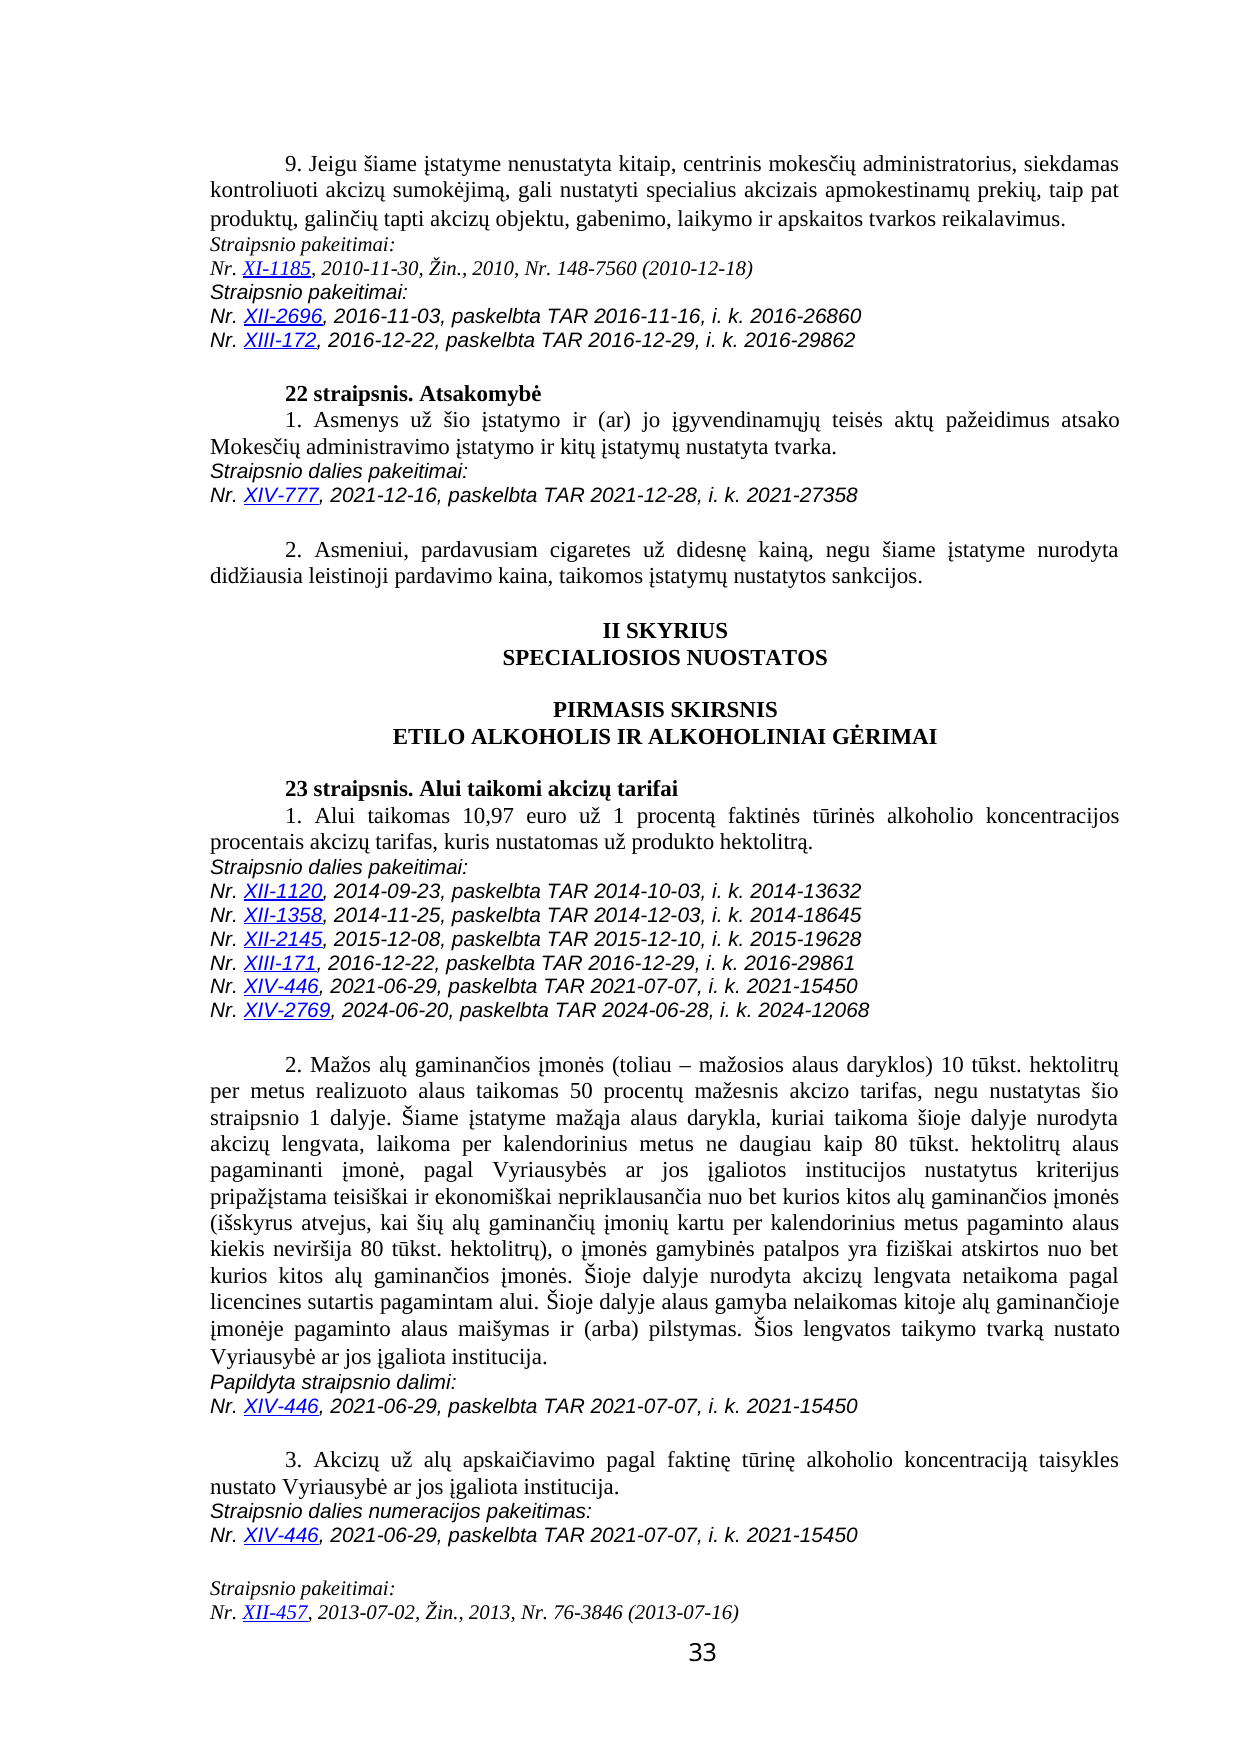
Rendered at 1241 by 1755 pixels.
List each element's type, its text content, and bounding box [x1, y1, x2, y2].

text 22 straipsnis. Atsakomybė [210, 380, 1120, 407]
text 1. Alui taikomas 10,97 euro už 1 procentą faktinės tūrinės alkoholio koncentracijos procentais akcizų tarifas, kuris nustatomas už produkto hektolitrą. [210, 802, 1120, 854]
text Nr. XII-457, 2013-07-02, Žin., 2013, Nr. 76-3846 (2013-07-16) [210, 1600, 1120, 1624]
text Nr. XIV-446, 2021-06-29, paskelbta TAR 2021-07-07, i. k. 2021-15450 [210, 974, 1120, 998]
text Straipsnio pakeitimai: [210, 1576, 1120, 1600]
text 9. Jeigu šiame įstatyme nenustatyta kitaip, centrinis mokesčių administratorius, siekdamas kontroliuoti akcizų sumokėjimą, gali nustatyti specialius akcizais apmokestinamų prekių, taip pat produktų, galinčių tapti akcizų objektu, gabenimo, laikymo ir apskaitos tvarkos reikalavimus. [210, 150, 1120, 231]
text 2. Mažos alų gaminančios įmonės (toliau – mažosios alaus daryklos) 10 tūkst. hektolitrų per metus realizuoto alaus taikomas 50 procentų mažesnis akcizo tarifas, negu nustatytas šio straipsnio 1 dalyje. Šiame įstatyme mažąja alaus darykla, kuriai taikoma šioje dalyje nurodyta akcizų lengvata, laikoma per kalendorinius metus ne daugiau kaip 80 tūkst. hektolitrų alaus pagaminanti įmonė, pagal Vyriausybės ar jos įgaliotos institucijos nustatytus kriterijus pripažįstama teisiškai ir ekonomiškai nepriklausančia nuo bet kurios kitos alų gaminančios įmonės (išskyrus atvejus, kai šių alų gaminančių įmonių kartu per kalendorinius metus pagaminto alaus kiekis neviršija 80 tūkst. hektolitrų), o įmonės gamybinės patalpos yra fiziškai atskirtos nuo bet kurios kitos alų gaminančios įmonės. Šioje dalyje nurodyta akcizų lengvata netaikoma pagal licencines sutartis pagamintam alui. Šioje dalyje alaus gamyba nelaikomas kitoje alų gaminančioje įmonėje pagaminto alaus maišymas ir (arba) pilstymas. Šios lengvatos taikymo tvarką nustato Vyriausybė ar jos įgaliota institucija. [210, 1051, 1120, 1370]
text Nr. XII-1358, 2014-11-25, paskelbta TAR 2014-12-03, i. k. 2014-18645 [210, 902, 1120, 926]
text Nr. XIV-446, 2021-06-29, paskelbta TAR 2021-07-07, i. k. 2021-15450 [210, 1394, 1120, 1418]
text PIRMASIS SKIRSNIS [210, 696, 1120, 723]
text SPECIALIOSIOS NUOSTATOS [210, 644, 1120, 670]
text Nr. XIV-446, 2021-06-29, paskelbta TAR 2021-07-07, i. k. 2021-15450 [210, 1523, 1120, 1547]
text 1. Asmenys už šio įstatymo ir (ar) jo įgyvendinamųjų teisės aktų pažeidimus atsako Mokesčių administravimo įstatymo ir kitų įstatymų nustatyta tvarka. [210, 407, 1120, 459]
text Papildyta straipsnio dalimi: [210, 1370, 1120, 1394]
text Straipsnio dalies pakeitimai: [210, 459, 1120, 483]
text Nr. XIII-171, 2016-12-22, paskelbta TAR 2016-12-29, i. k. 2016-29861 [210, 950, 1120, 974]
text Nr. XIV-777, 2021-12-16, paskelbta TAR 2021-12-28, i. k. 2021-27358 [210, 483, 1120, 507]
text Straipsnio pakeitimai: [210, 231, 1120, 256]
text Nr. XIV-2769, 2024-06-20, paskelbta TAR 2024-06-28, i. k. 2024-12068 [210, 998, 1120, 1022]
text II SKYRIUS [210, 617, 1120, 644]
text Straipsnio pakeitimai: [210, 279, 1120, 303]
text 3. Akcizų už alų apskaičiavimo pagal faktinę tūrinę alkoholio koncentraciją taisykles nustato Vyriausybė ar jos įgaliota institucija. [210, 1446, 1120, 1499]
text Straipsnio dalies numeracijos pakeitimas: [210, 1499, 1120, 1523]
text Nr. XII-2696, 2016-11-03, paskelbta TAR 2016-11-16, i. k. 2016-26860 [210, 303, 1120, 327]
text 2. Asmeniui, pardavusiam cigaretes už didesnę kainą, negu šiame įstatyme nurodyta didžiausia leistinoji pardavimo kaina, taikomos įstatymų nustatytos sankcijos. [210, 536, 1120, 589]
text 23 straipsnis. Alui taikomi akcizų tarifai [210, 776, 1120, 802]
text Nr. XII-1120, 2014-09-23, paskelbta TAR 2014-10-03, i. k. 2014-13632 [210, 878, 1120, 902]
text Nr. XI-1185, 2010-11-30, Žin., 2010, Nr. 148-7560 (2010-12-18) [210, 256, 1120, 279]
text ETILO ALKOHOLIS IR ALKOHOLINIAI GĖRIMAI [210, 723, 1120, 749]
text Nr. XIII-172, 2016-12-22, paskelbta TAR 2016-12-29, i. k. 2016-29862 [210, 327, 1120, 351]
text Straipsnio dalies pakeitimai: [210, 854, 1120, 878]
text Nr. XII-2145, 2015-12-08, paskelbta TAR 2015-12-10, i. k. 2015-19628 [210, 926, 1120, 950]
